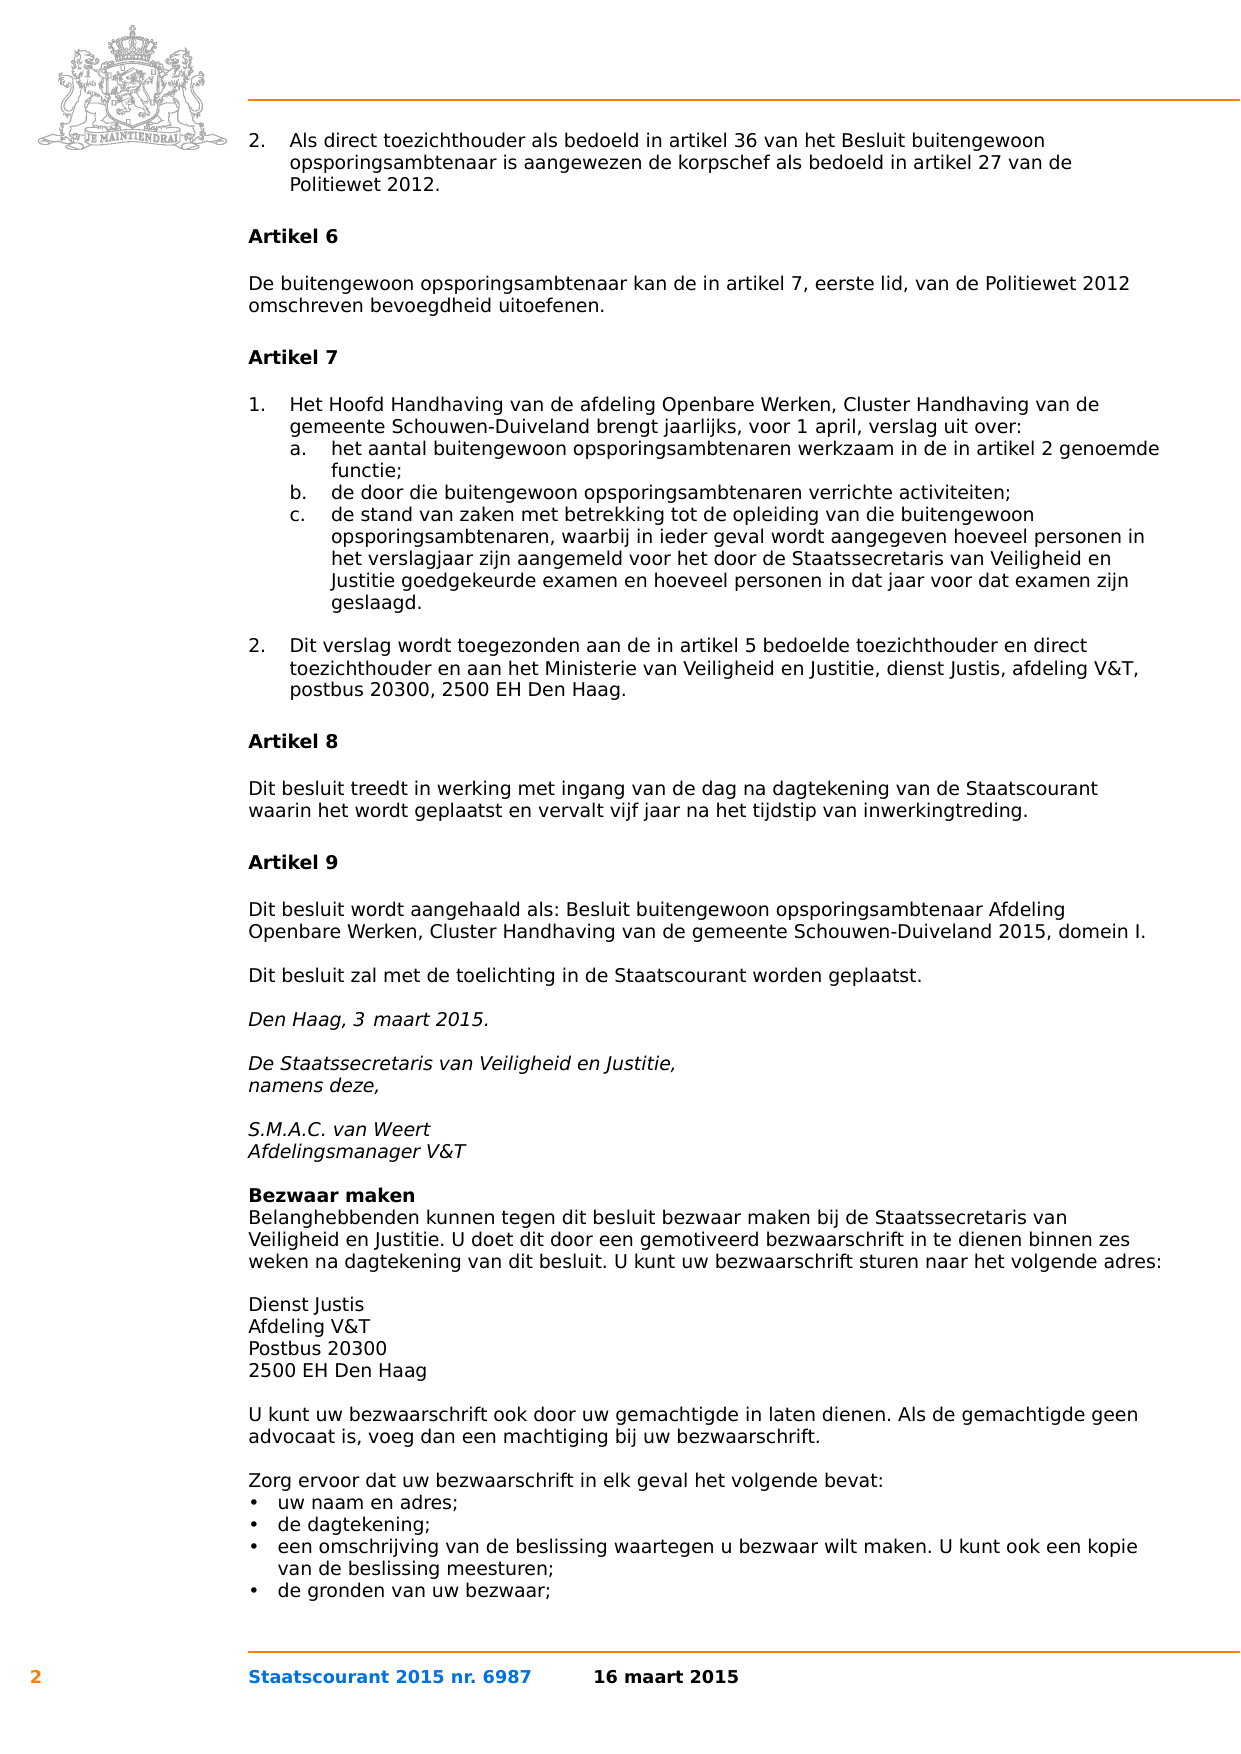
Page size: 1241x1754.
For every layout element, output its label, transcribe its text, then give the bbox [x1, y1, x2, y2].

text Bezwaar maken [248, 1184, 1163, 1207]
subtitle Artikel 7 [248, 347, 1163, 369]
text c. de stand van zaken met betrekking tot de opleiding van die buitengewoon opsporingsambtenaren, waarbij in ieder geval wordt aangegeven hoeveel personen in het verslagjaar zijn aangemeld voor het door de Staatssecretaris van Veiligheid en Justitie goedgekeurde examen en hoeveel personen in dat jaar voor dat examen zijn geslaagd. [289, 504, 1163, 613]
text 1. Het Hoofd Handhaving van de afdeling Openbare Werken, Cluster Handhaving van de gemeente Schouwen-Duiveland brengt jaarlijks, voor 1 april, verslag uit over: [248, 394, 1163, 438]
subtitle Artikel 9 [248, 852, 1163, 874]
text 2500 EH Den Haag [248, 1360, 1163, 1382]
picture [38, 25, 227, 150]
text • een omschrijving van de beslissing waartegen u bezwaar wilt maken. U kunt ook een kopie van de beslissing meesturen; [248, 1536, 1163, 1580]
text Zorg ervoor dat uw bezwaarschrift in elk geval het volgende bevat: [248, 1470, 1163, 1492]
text • uw naam en adres; [248, 1492, 1163, 1514]
text De Staatssecretaris van Veiligheid en Justitie, namens deze, S.M.A.C. van Weert Afdelingsmanager V&T [248, 1053, 1163, 1163]
text U kunt uw bezwaarschrift ook door uw gemachtigde in laten dienen. Als de gemachtigde geen advocaat is, voeg dan een machtiging bij uw bezwaarschrift. [248, 1404, 1163, 1448]
subtitle Artikel 6 [248, 226, 1163, 248]
text 2. Als direct toezichthouder als bedoeld in artikel 36 van het Besluit buitengewoon opsporingsambtenaar is aangewezen de korpschef als bedoeld in artikel 27 van de Politiewet 2012. [248, 130, 1163, 196]
text Dit besluit zal met de toelichting in de Staatscourant worden geplaatst. [248, 965, 1163, 987]
text Afdeling V&T [248, 1316, 1163, 1338]
text Dit besluit wordt aangehaald als: Besluit buitengewoon opsporingsambtenaar Afdeling Openbare Werken, Cluster Handhaving van de gemeente Schouwen-Duiveland 2015, domein I. [248, 899, 1163, 943]
text a. het aantal buitengewoon opsporingsambtenaren werkzaam in de in artikel 2 genoemde functie; [289, 438, 1163, 482]
text Postbus 20300 [248, 1338, 1163, 1360]
text 2. Dit verslag wordt toegezonden aan de in artikel 5 bedoelde toezichthouder en direct toezichthouder en aan het Ministerie van Veiligheid en Justitie, dienst Justis, afdeling V&T, postbus 20300, 2500 EH Den Haag. [248, 635, 1163, 701]
subtitle Artikel 8 [248, 731, 1163, 753]
text b. de door die buitengewoon opsporingsambtenaren verrichte activiteiten; [289, 482, 1163, 504]
text Den Haag, 3 maart 2015. [248, 1009, 1163, 1031]
text • de gronden van uw bezwaar; [248, 1580, 1163, 1602]
text • de dagtekening; [248, 1514, 1163, 1536]
text Dit besluit treedt in werking met ingang van de dag na dagtekening van de Staatscourant waarin het wordt geplaatst en vervalt vijf jaar na het tijdstip van inwerkingtreding. [248, 778, 1163, 822]
text De buitengewoon opsporingsambtenaar kan de in artikel 7, eerste lid, van de Politiewet 2012 omschreven bevoegdheid uitoefenen. [248, 273, 1163, 317]
text Belanghebbenden kunnen tegen dit besluit bezwaar maken bij de Staatssecretaris van Veiligheid en Justitie. U doet dit door een gemotiveerd bezwaarschrift in te dienen binnen zes weken na dagtekening van dit besluit. U kunt uw bezwaarschrift sturen naar het volgende adres: [248, 1207, 1163, 1272]
text Dienst Justis [248, 1294, 1163, 1316]
